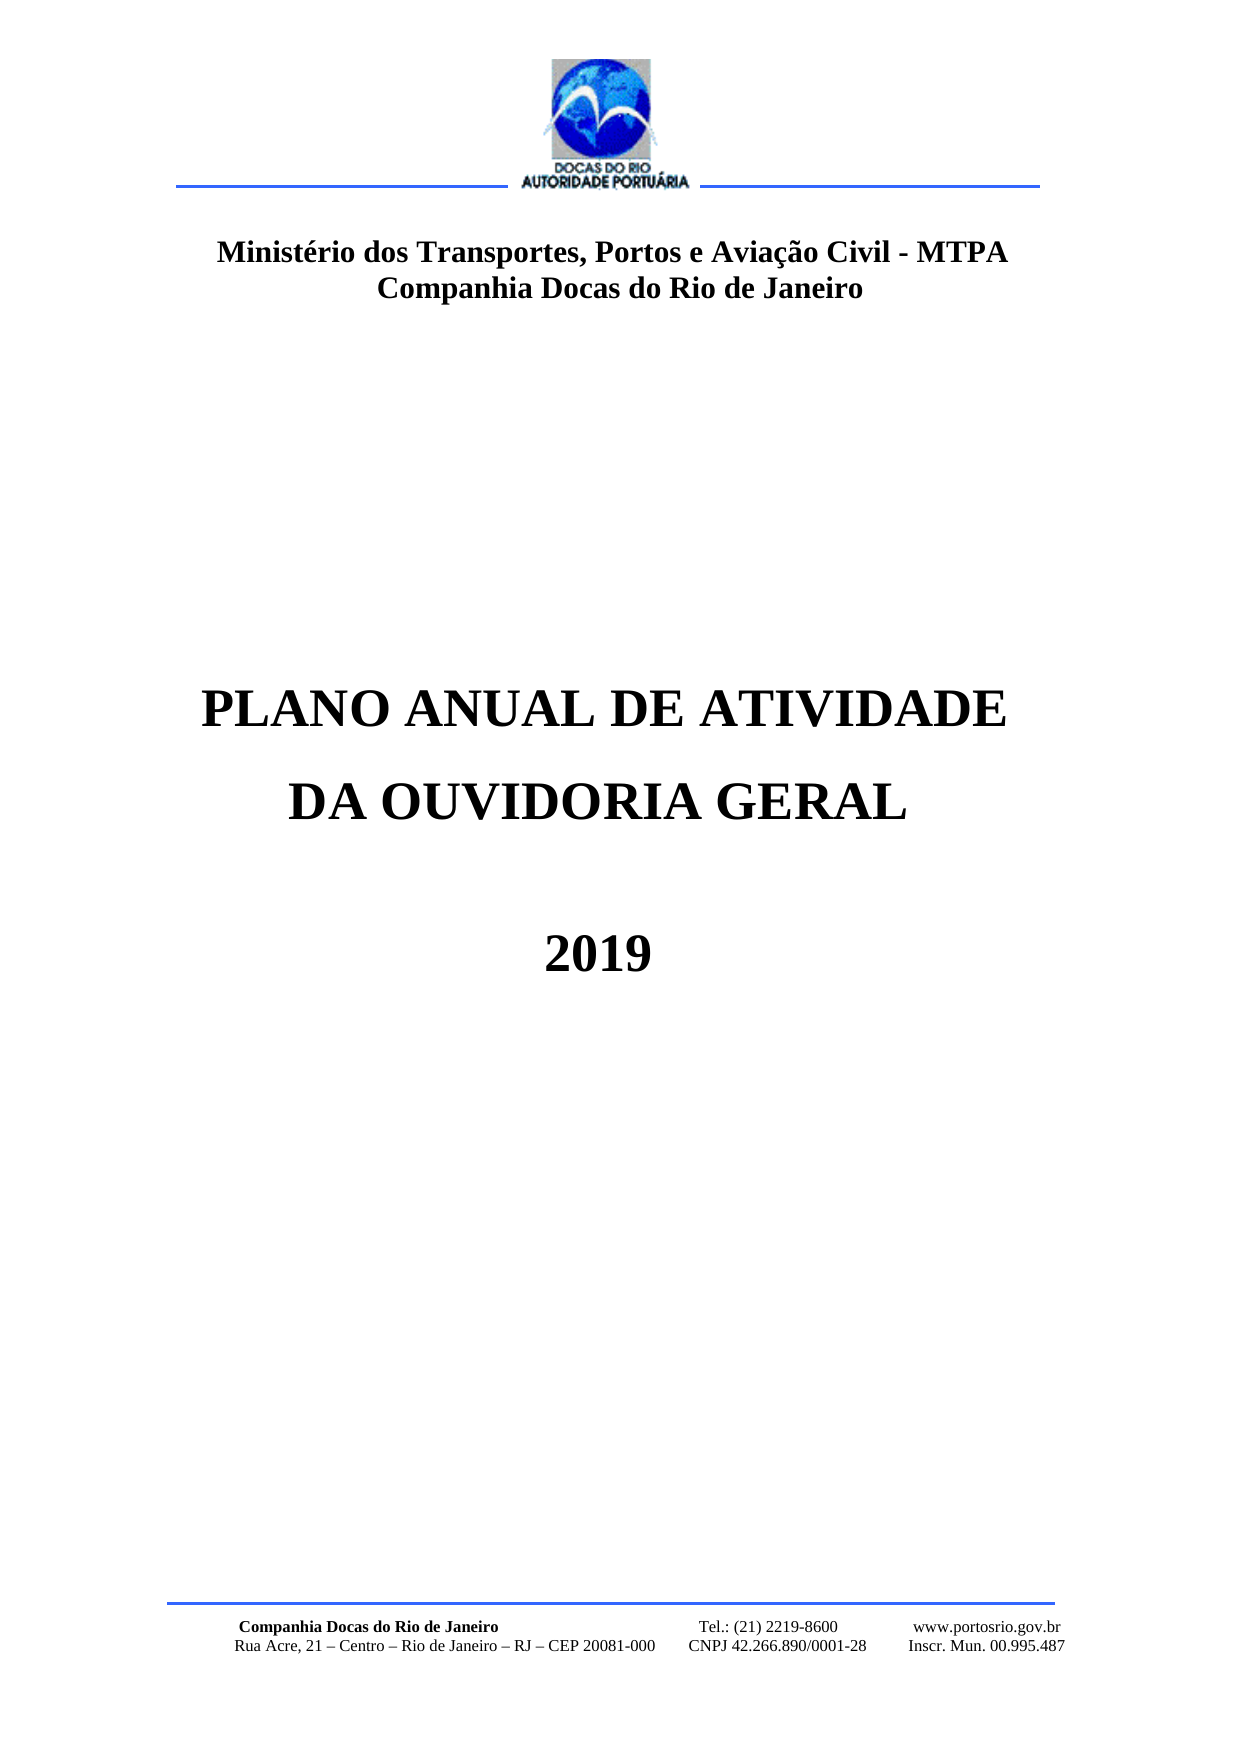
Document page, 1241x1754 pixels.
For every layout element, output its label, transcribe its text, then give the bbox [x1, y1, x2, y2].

text Companhia Docas do Rio de Janeiro [177, 269, 1063, 305]
text Ministério dos Transportes, Portos e Aviação Civil - MTPA [177, 233, 1048, 269]
text PLANO ANUAL DE ATIVIDADE DA OUVIDORIA GERAL [177, 675, 1034, 831]
text 2019 [207, 921, 989, 983]
